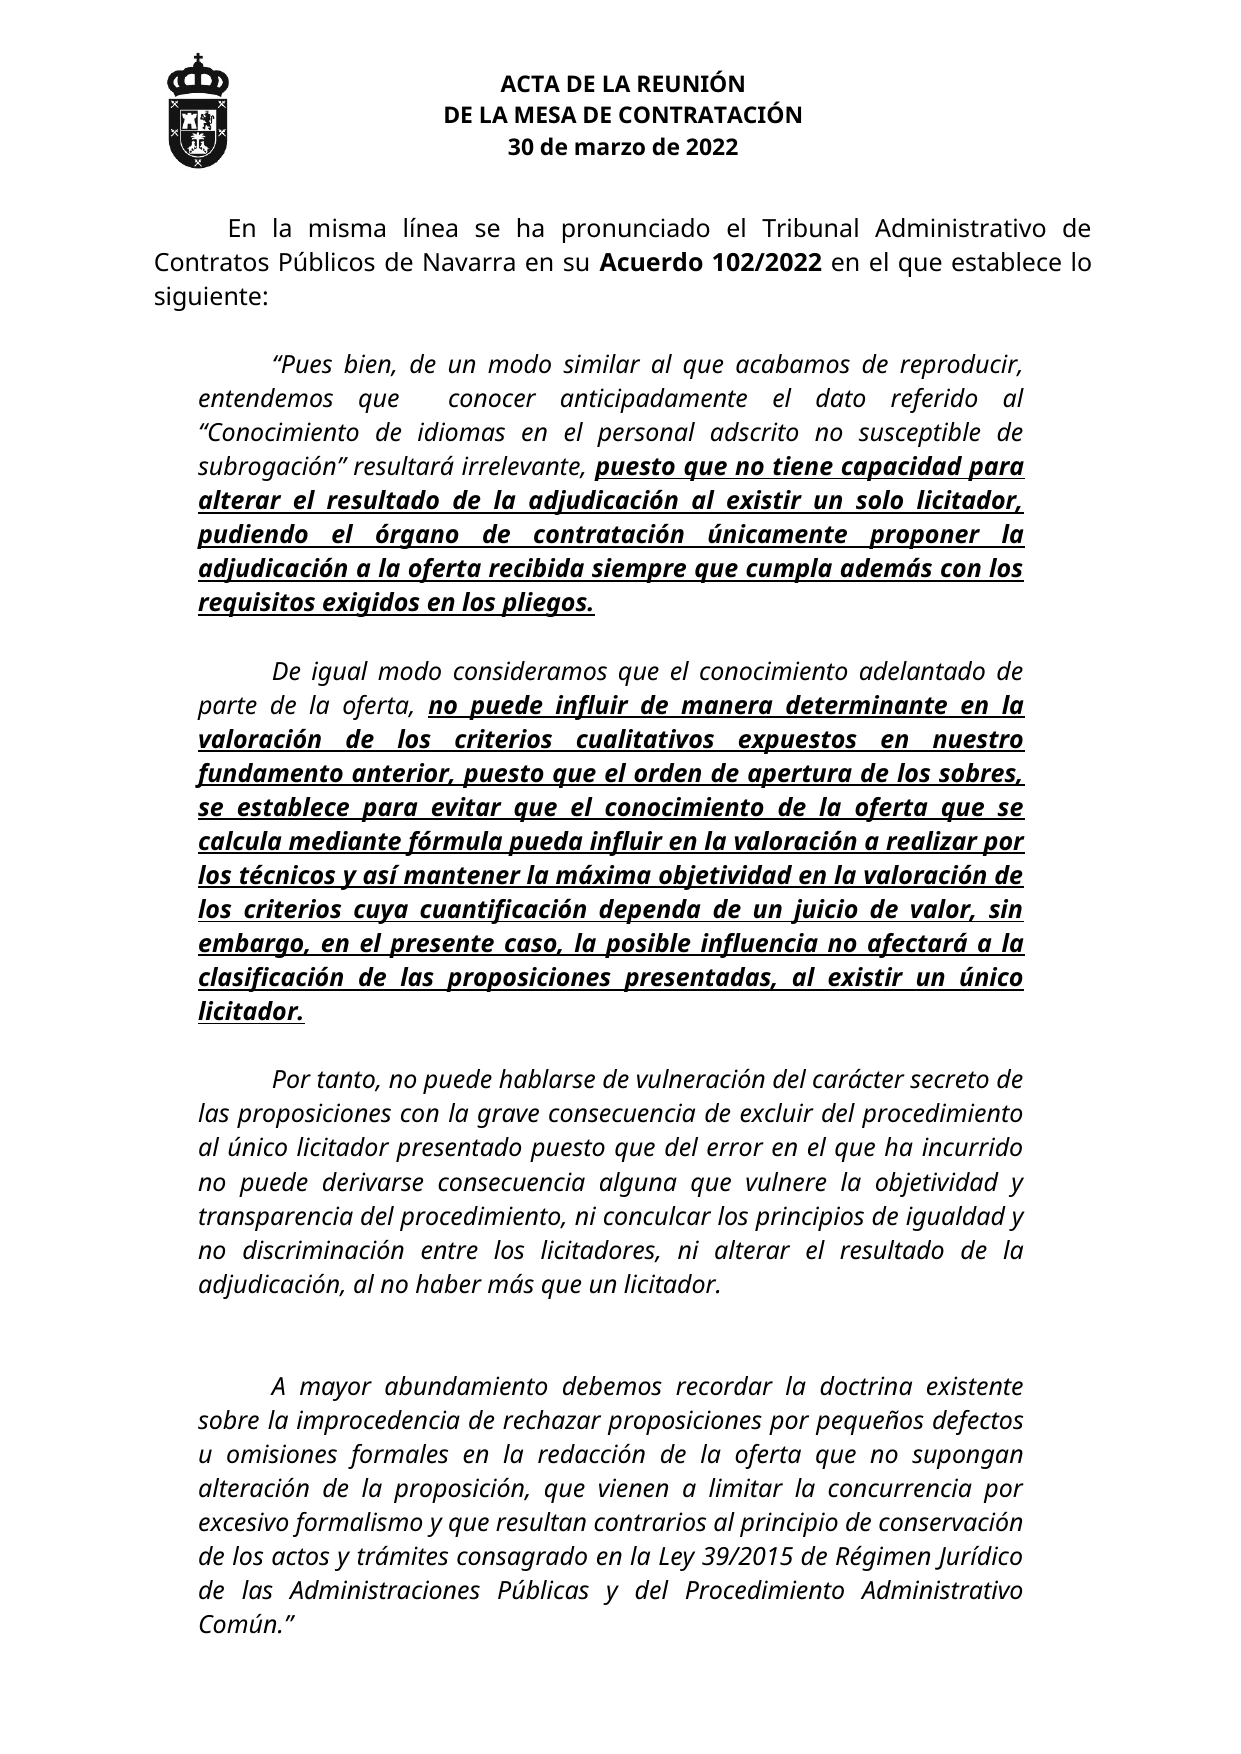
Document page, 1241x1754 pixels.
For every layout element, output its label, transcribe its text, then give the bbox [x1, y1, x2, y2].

text fundamento anterior, puesto que el orden de apertura de los sobres, [198, 752, 1025, 784]
text De igual modo consideramos que el conocimiento adelantado de parte de la oferta, no puede influir de manera determinante en la valoración de los criterios cualitativos expuestos en nuestro [198, 653, 1025, 750]
text adjudicación a la oferta recibida siempre que cumpla además con los requisitos exigidos en los pliegos. [198, 548, 1025, 619]
picture [164, 50, 231, 171]
text “Pues bien, de un modo similar al que acabamos de reproducir, entendemos que conocer anticipadamente el dato referido al “Conocimiento de idiomas en el personal adscrito no susceptible de subrogación” resultará irrelevante, puesto que no tiene capacidad para alterar el resultado de la adjudicación al existir un solo licitador, pudiendo el órgano de contratación únicamente proponer la [198, 347, 1025, 546]
text clasificación de las proposiciones presentadas, al existir un único licitador. [198, 956, 1025, 1028]
text A mayor abundamiento debemos recordar la doctrina existente sobre la improcedencia de rechazar proposiciones por pequeños defectos u omisiones formales en la redacción de la oferta que no supongan alteración de la proposición, que vienen a limitar la concurrencia por excesivo formalismo y que resultan contrarios al principio de conservación de los actos y trámites consagrado en la Ley 39/2015 de Régimen Jurídico de las Administraciones Públicas y del Procedimiento Administrativo Común.” [198, 1368, 1025, 1641]
text los técnicos y así mantener la máxima objetividad en la valoración de los criterios cuya cuantificación dependa de un juicio de valor, sin embargo, en el presente caso, la posible influencia no afectará a la [198, 854, 1025, 954]
text En la misma línea se ha pronunciado el Tribunal Administrativo de Contratos Públicos de Navarra en su Acuerdo 102/2022 en el que establece lo siguiente: [153, 210, 1093, 313]
text Por tanto, no puede hablarse de vulneración del carácter secreto de las proposiciones con la grave consecuencia de excluir del procedimiento al único licitador presentado puesto que del error en el que ha incurrido no puede derivarse consecuencia alguna que vulnere la objetividad y transparencia del procedimiento, ni conculcar los principios de igualdad y no discriminación entre los licitadores, ni alterar el resultado de la adjudicación, al no haber más que un licitador. [198, 1062, 1025, 1300]
text calcula mediante fórmula pueda influir en la valoración a realizar por [198, 820, 1025, 852]
text se establece para evitar que el conocimiento de la oferta que se [198, 786, 1025, 818]
